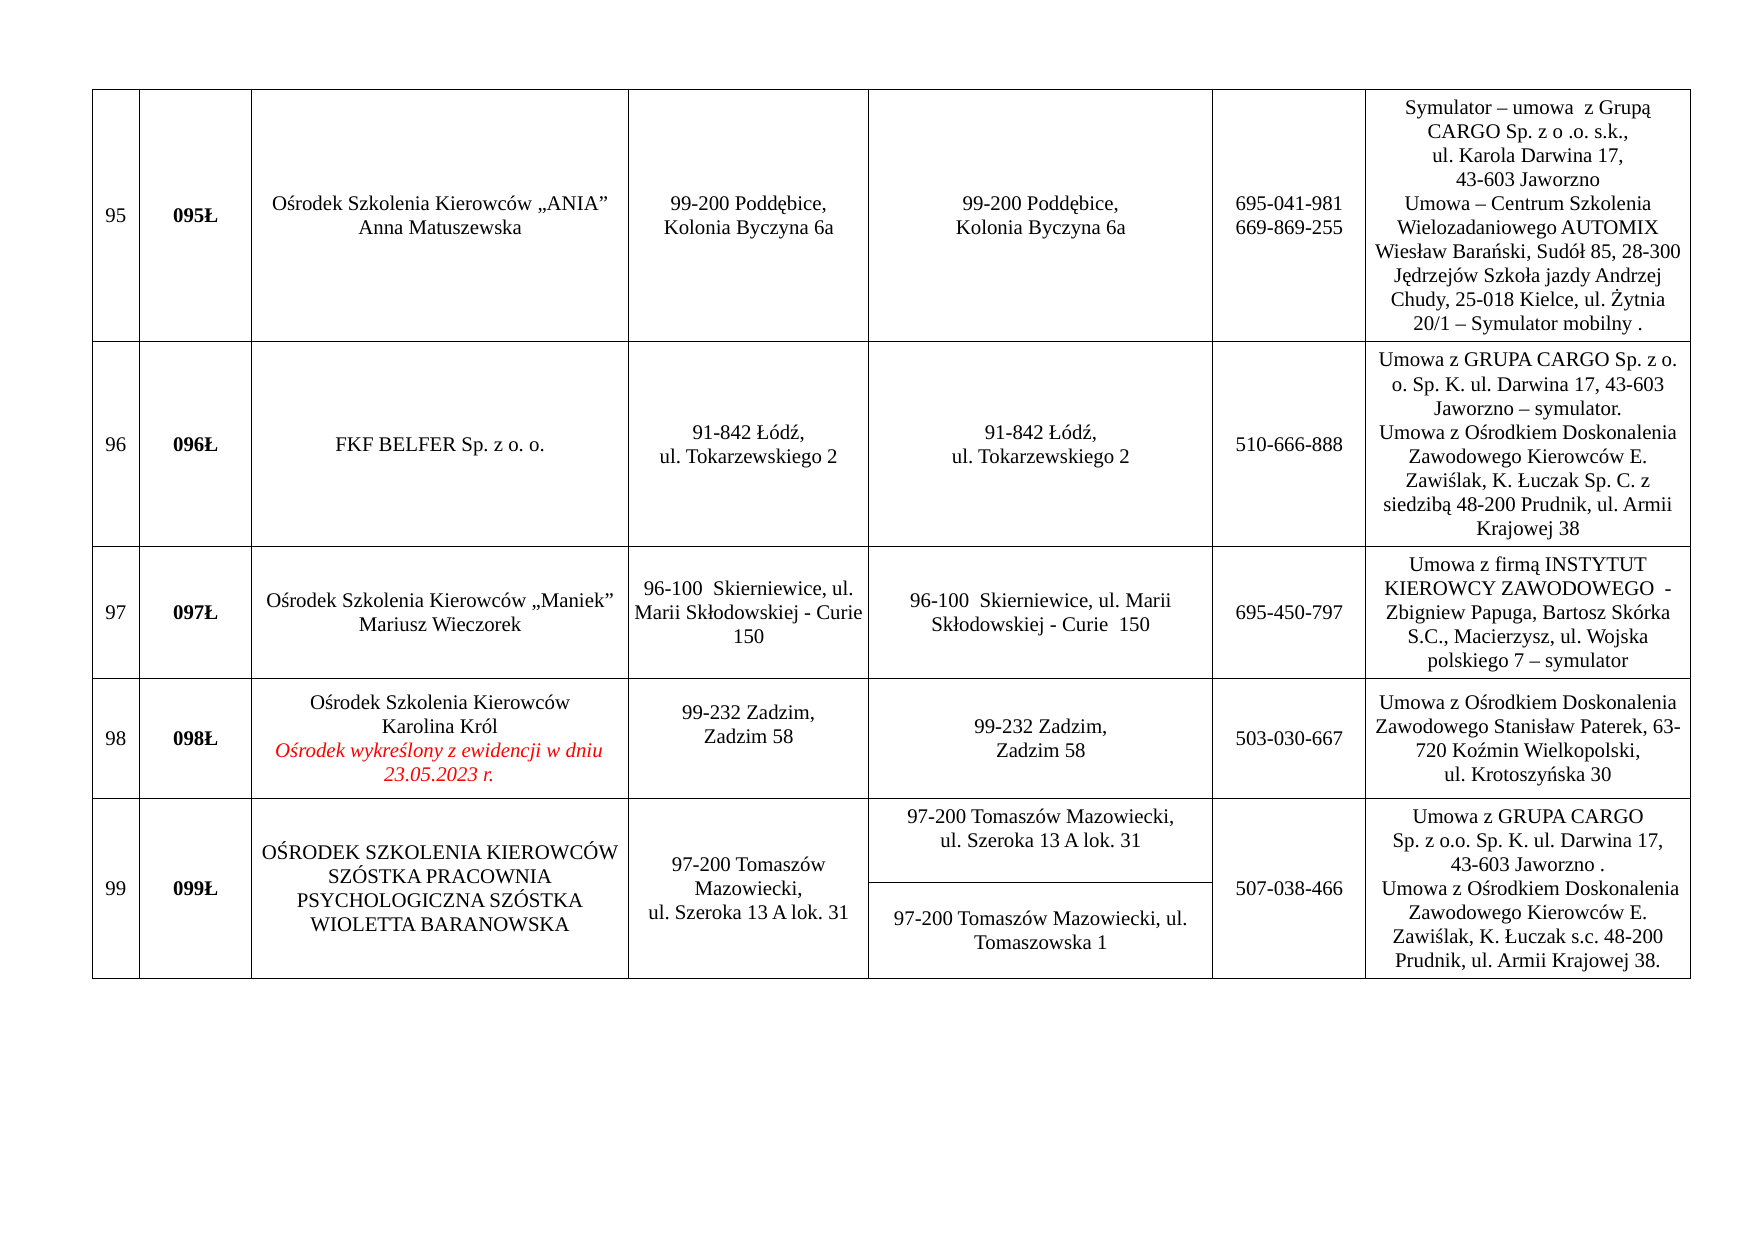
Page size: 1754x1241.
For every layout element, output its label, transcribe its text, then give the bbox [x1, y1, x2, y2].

table_cell 099Ł [140, 799, 251, 978]
table_cell 96 [93, 342, 139, 546]
table_cell Umowa z GRUPA CARGO Sp. z o.o. Sp. K. ul. Darwina 17, 43-603 Jaworzno . Umowa z Ośrodkiem Doskonalenia Zawodowego Kierowców E. Zawiślak, K. Łuczak s.c. 48-200 Prudnik, ul. Armii Krajowej 38. [1366, 799, 1690, 978]
table_cell Ośrodek Szkolenia Kierowców „Maniek” Mariusz Wieczorek [252, 547, 628, 678]
table_cell 99-232 Zadzim, Zadzim 58 [869, 679, 1212, 798]
table_cell 98 [93, 679, 139, 798]
table_cell 695-450-797 [1213, 547, 1365, 678]
table_cell FKF BELFER Sp. z o. o. [252, 342, 628, 546]
table_cell Ośrodek Szkolenia Kierowców Karolina Król Ośrodek wykreślony z ewidencji w dniu 23.05.2023 r. [252, 679, 628, 798]
table_cell Umowa z firmą INSTYTUT KIEROWCY ZAWODOWEGO - Zbigniew Papuga, Bartosz Skórka S.C., Macierzysz, ul. Wojska polskiego 7 – symulator [1366, 547, 1690, 678]
table_cell 99-200 Poddębice, Kolonia Byczyna 6a [869, 90, 1212, 341]
table_cell Umowa z Ośrodkiem Doskonalenia Zawodowego Stanisław Paterek, 63-720 Koźmin Wielkopolski, ul. Krotoszyńska 30 [1366, 679, 1690, 798]
table_cell 95 [93, 90, 139, 341]
table_cell 97-200 Tomaszów Mazowiecki, ul. Tomaszowska 1 [869, 883, 1212, 978]
table_cell 91-842 Łódź, ul. Tokarzewskiego 2 [629, 342, 868, 546]
table_cell 510-666-888 [1213, 342, 1365, 546]
table_cell 99 [93, 799, 139, 978]
table_cell 99-232 Zadzim, Zadzim 58 [629, 679, 868, 798]
table_cell 097Ł [140, 547, 251, 678]
table_cell 97-200 Tomaszów Mazowiecki, ul. Szeroka 13 A lok. 31 [869, 799, 1212, 882]
table_cell 96-100 Skierniewice, ul. Marii Skłodowskiej - Curie 150 [629, 547, 868, 678]
table_cell 695-041-981 669-869-255 [1213, 90, 1365, 341]
table_cell 99-200 Poddębice, Kolonia Byczyna 6a [629, 90, 868, 341]
table_cell Symulator – umowa z Grupą CARGO Sp. z o .o. s.k., ul. Karola Darwina 17, 43-603 Jaworzno Umowa – Centrum Szkolenia Wielozadaniowego AUTOMIX Wiesław Barański, Sudół 85, 28-300 Jędrzejów Szkoła jazdy Andrzej Chudy, 25-018 Kielce, ul. Żytnia 20/1 – Symulator mobilny . [1366, 90, 1690, 341]
table_cell 97 [93, 547, 139, 678]
table_cell 096Ł [140, 342, 251, 546]
table_cell 098Ł [140, 679, 251, 798]
table_cell 095Ł [140, 90, 251, 341]
table_cell Ośrodek Szkolenia Kierowców „ANIA” Anna Matuszewska [252, 90, 628, 341]
table_cell 503-030-667 [1213, 679, 1365, 798]
table_cell Umowa z GRUPA CARGO Sp. z o. o. Sp. K. ul. Darwina 17, 43-603 Jaworzno – symulator. Umowa z Ośrodkiem Doskonalenia Zawodowego Kierowców E. Zawiślak, K. Łuczak Sp. C. z siedzibą 48-200 Prudnik, ul. Armii Krajowej 38 [1366, 342, 1690, 546]
table_cell 91-842 Łódź, ul. Tokarzewskiego 2 [869, 342, 1212, 546]
table_cell 96-100 Skierniewice, ul. Marii Skłodowskiej - Curie 150 [869, 547, 1212, 678]
table_cell 507-038-466 [1213, 799, 1365, 978]
table_cell 97-200 Tomaszów Mazowiecki, ul. Szeroka 13 A lok. 31 [629, 799, 868, 978]
table_cell OŚRODEK SZKOLENIA KIEROWCÓW SZÓSTKA PRACOWNIA PSYCHOLOGICZNA SZÓSTKA WIOLETTA BARANOWSKA [252, 799, 628, 978]
